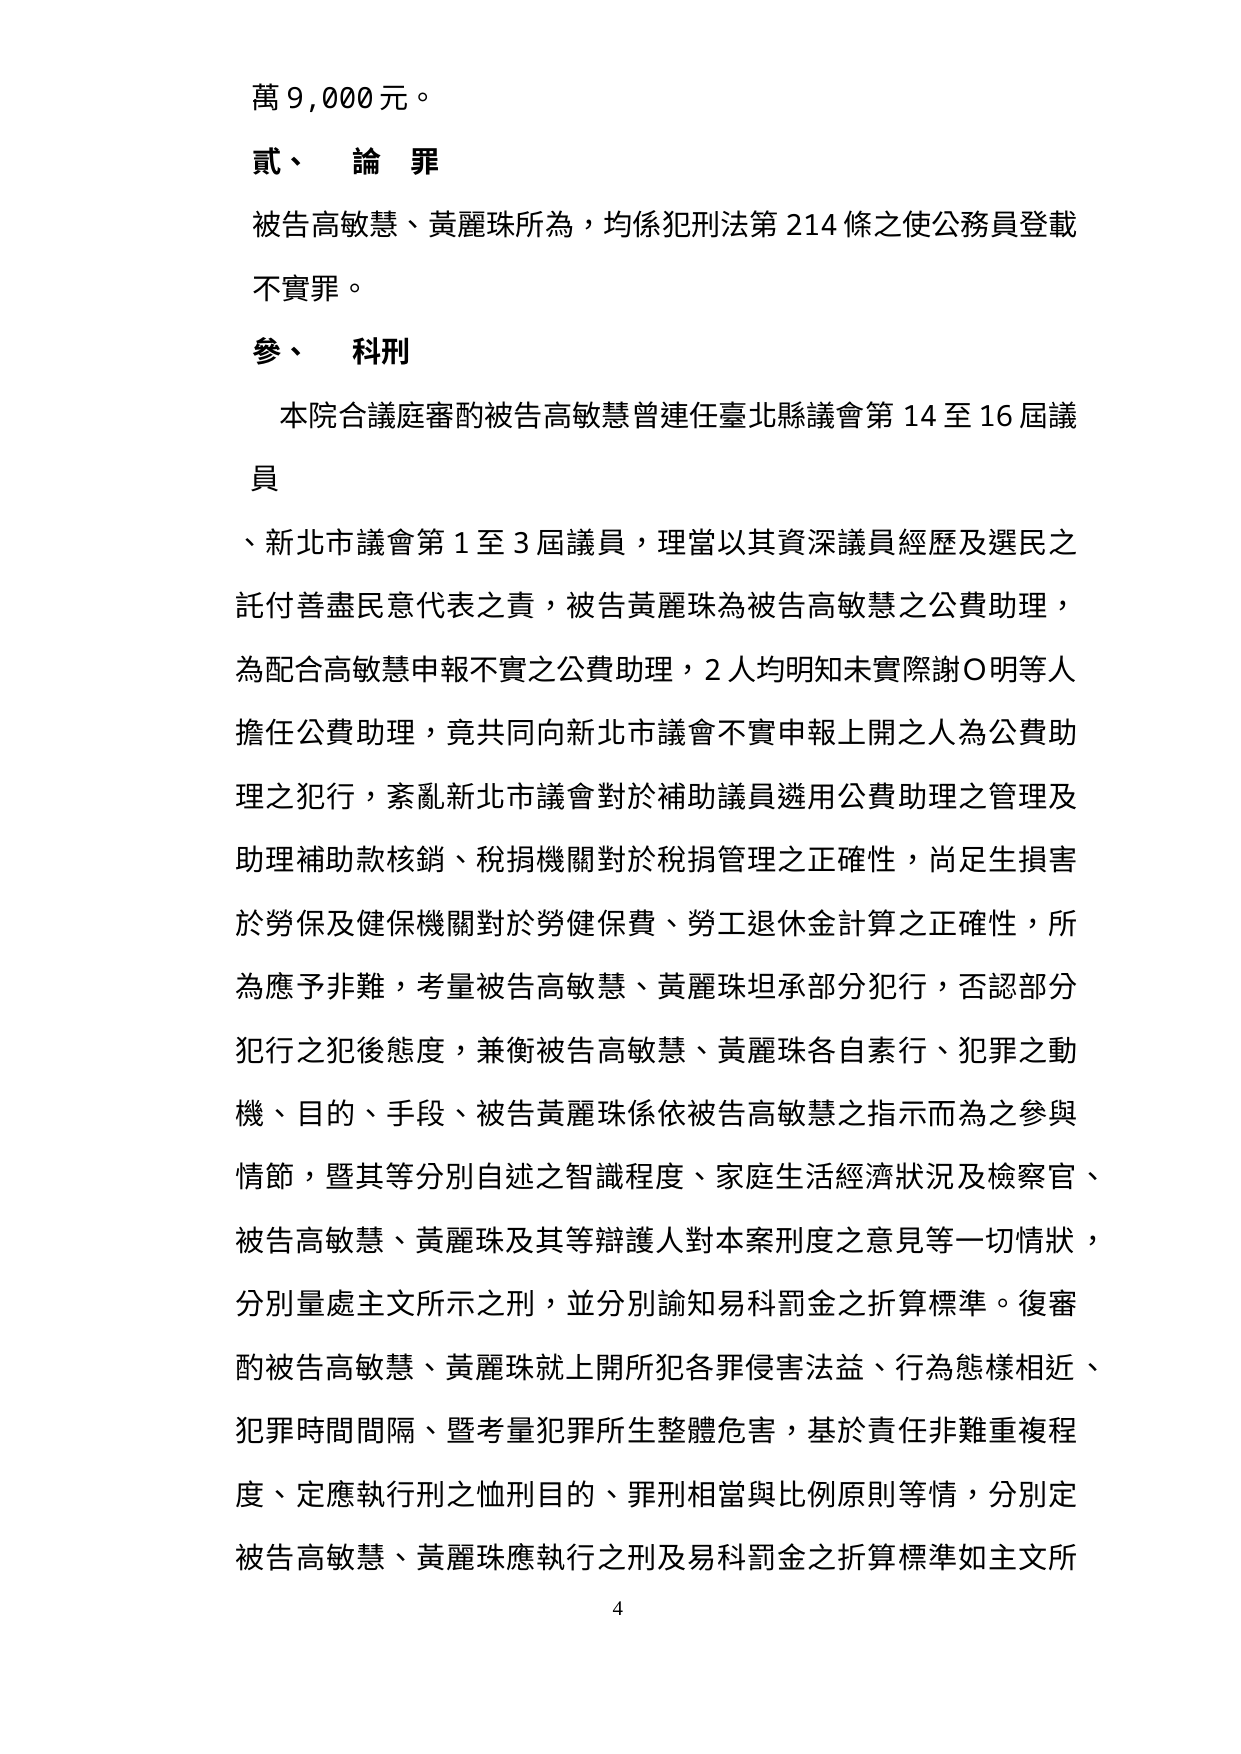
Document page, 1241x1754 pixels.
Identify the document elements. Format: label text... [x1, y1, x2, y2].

text 萬9,000元。 [251, 75, 1078, 117]
text 被告高敏慧、黃麗珠所為，均係犯刑法第214條之使公務員登載不實罪。 [252, 202, 1078, 308]
text 本院合議庭審酌被告高敏慧曾連任臺北縣議會第14至16屆議員 [102, 392, 1078, 498]
list 論 罪 [252, 138, 1078, 181]
list 科刑 [252, 329, 1078, 371]
text 、新北市議會第1至3屆議員，理當以其資深議員經歷及選民之託付善盡民意代表之責，被告黃麗珠為被告高敏慧之公費助理，為配合高敏慧申報不實之公費助理，2人均明知未實際謝Ｏ明等人擔任公費助理，竟共同向新北市議會不實申報上開之人為公費助理之犯行，紊亂新北市議會對於補助議員遴用公費助理之管理及助理補助款核銷、稅捐機關對於稅捐管理之正確性，尚足生損害於勞保及健保機關對於勞健保費、勞工退休金計算之正確性，所為應予非難，考量被告高敏慧、黃麗珠坦承部分犯行，否認部分犯行之犯後態度，兼衡被告高敏慧、黃麗珠各自素行、犯罪之動機、目的、手段、被告黃麗珠係依被告高敏慧之指示而為之參與情節，暨其等分別自述之智識程度、家庭生活經濟狀況及檢察官、被告高敏慧、黃麗珠及其等辯護人對本案刑度之意見等一切情狀，分別量處主文所示之刑，並分別諭知易科罰金之折算標準。復審酌被告高敏慧、黃麗珠就上開所犯各罪侵害法益、行為態樣相近、犯罪時間間隔、暨考量犯罪所生整體危害，基於責任非難重複程度、定應執行刑之恤刑目的、罪刑相當與比例原則等情，分別定被告高敏慧、黃麗珠應執行之刑及易科罰金之折算標準如主文所示。 [236, 519, 1078, 1577]
